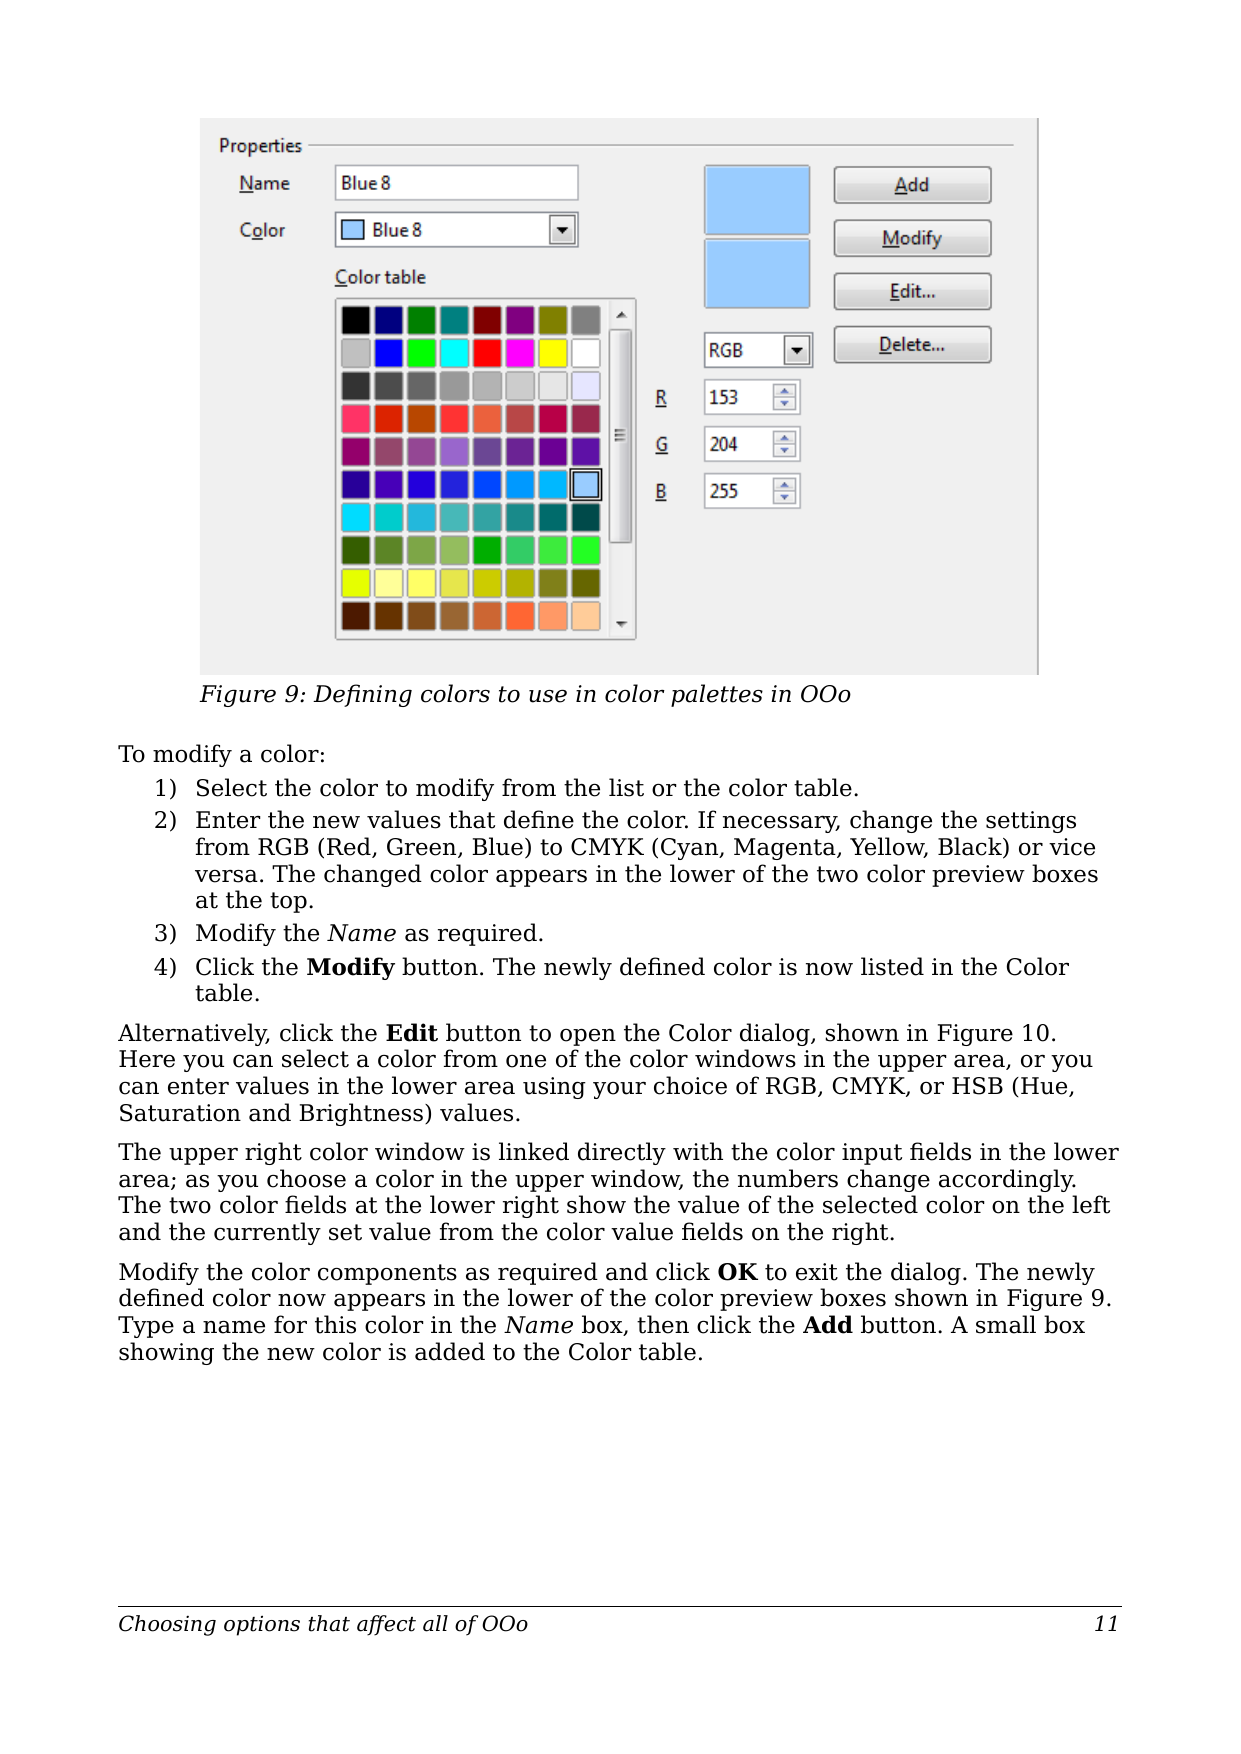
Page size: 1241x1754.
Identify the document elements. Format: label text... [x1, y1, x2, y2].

picture [199, 118, 1039, 675]
text Alternatively, click the Edit button to open the Color dialog, shown in Figure 10. Here you can select a color from one of the color windows in the upper area, or you can enter values in the lower area using your choice of RGB, CMYK, or HSB (Hue, Saturation and Brightness) values. [118, 1020, 1122, 1127]
list Click the Modify button. The newly defined color is now listed in the Color table. [177, 953, 1122, 1007]
text The upper right color window is linked directly with the color input fields in the lower area; as you choose a color in the upper window, the numbers change accordingly. The two color fields at the lower right show the value of the selected color on the left and the currently set value from the color value fields on the right. [118, 1139, 1122, 1246]
list To modify a color: [118, 742, 1122, 768]
list Enter the new values that define the color. If necessary, change the settings from RGB (Red, Green, Blue) to CMYK (Cyan, Magenta, Yellow, Black) or vice versa. The changed color appears in the lower of the two color preview boxes at the top. [177, 808, 1122, 914]
text Modify the color components as required and click OK to exit the dialog. The newly defined color now appears in the lower of the color preview boxes shown in Figure 9. Type a name for this color in the Name box, then click the Add button. A small box showing the new color is added to the Color table. [118, 1258, 1122, 1366]
list Select the color to modify from the list or the color table. [177, 775, 1122, 801]
text Figure 9: Defining colors to use in color palettes in OOo [200, 681, 1041, 707]
list Modify the Name as required. [177, 921, 1122, 947]
